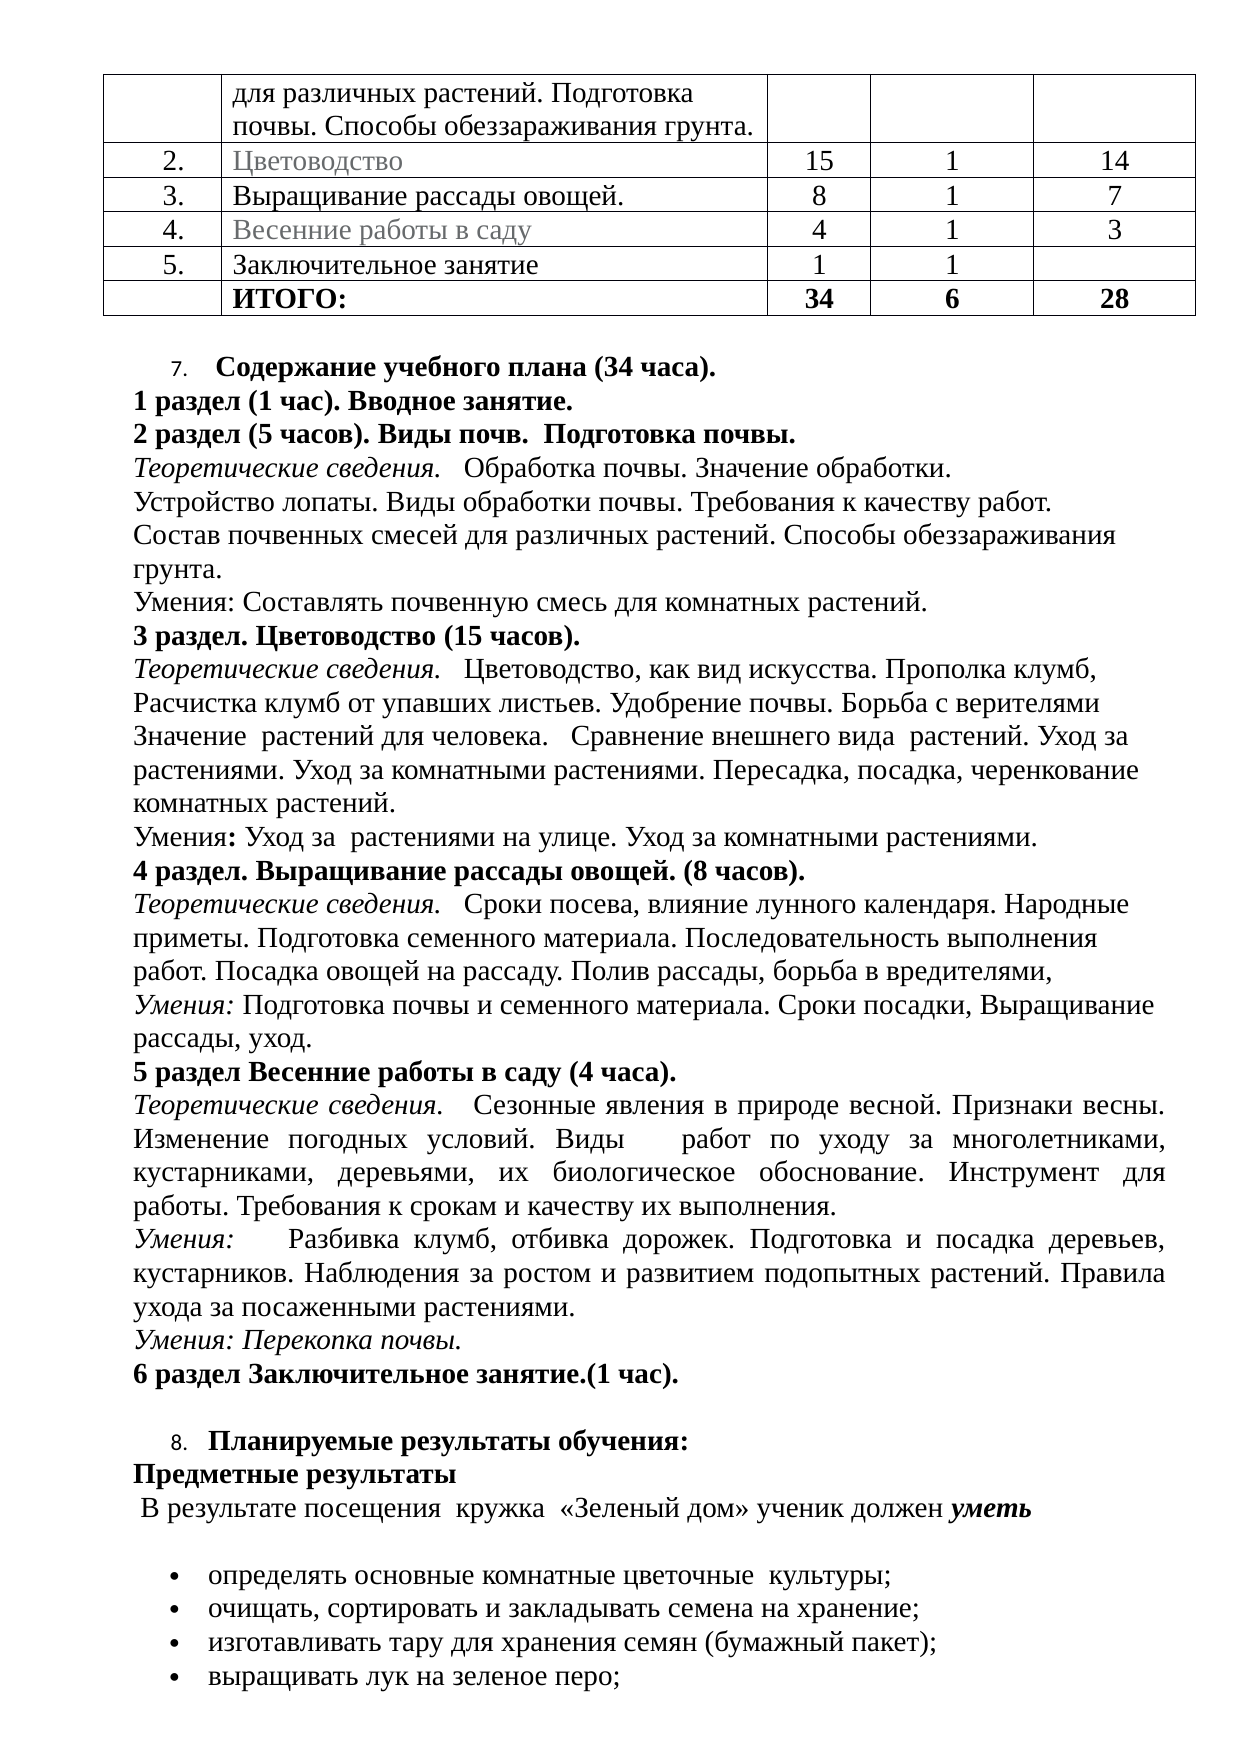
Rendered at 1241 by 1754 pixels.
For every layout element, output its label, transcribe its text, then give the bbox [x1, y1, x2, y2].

text Предметные результаты [133, 1456, 1167, 1490]
table_cell 3 [1034, 212, 1195, 246]
text 5 раздел Весенние работы в саду (4 часа). [133, 1054, 1167, 1087]
table_cell Заключительное занятие [222, 247, 767, 280]
table_cell 1 [871, 178, 1033, 211]
text 2 раздел (5 часов). Виды почв. Подготовка почвы. [133, 417, 1167, 450]
table_cell 1 [871, 247, 1033, 280]
table_cell [104, 281, 221, 315]
text Умения: Составлять почвенную смесь для комнатных растений. [133, 584, 1167, 618]
table_cell [104, 212, 221, 246]
table_cell [104, 143, 221, 177]
table_cell 34 [768, 281, 870, 315]
text Состав почвенных смесей для различных растений. Способы обеззараживания грунта. [133, 517, 1167, 584]
table_cell ИТОГО: [222, 281, 767, 315]
table_cell [768, 75, 870, 142]
table_cell 4 [768, 212, 870, 246]
table_cell для различных растений. Подготовка почвы. Способы обеззараживания грунта. [222, 75, 767, 142]
table_cell [104, 247, 221, 280]
text 3 раздел. Цветоводство (15 часов). [133, 618, 1167, 651]
table_cell Выращивание рассады овощей. [222, 178, 767, 211]
list определять основные комнатные цветочные культуры; [170, 1557, 1167, 1591]
text Теоретические сведения. Сроки посева, влияние лунного календаря. Народные приметы. Подготовка семенного материала. Последовательность выполнения работ. Посадка овощей на рассаду. Полив рассады, борьба в вредителями, [133, 886, 1167, 987]
list выращивать лук на зеленое перо; [170, 1658, 1167, 1691]
table_cell 1 [871, 212, 1033, 246]
table_cell 7 [1034, 178, 1195, 211]
table_cell 8 [768, 178, 870, 211]
table_cell [1034, 75, 1195, 142]
table_cell 1 [768, 247, 870, 280]
text Умения: Разбивка клумб, отбивка дорожек. Подготовка и посадка деревьев, кустарников. Наблюдения за ростом и развитием подопытных растений. Правила ухода за посаженными растениями. [133, 1222, 1167, 1322]
table_cell 28 [1034, 281, 1195, 315]
table_cell 1 [871, 143, 1033, 177]
table_cell [871, 75, 1033, 142]
table_cell 15 [768, 143, 870, 177]
list изготавливать тару для хранения семян (бумажный пакет); [170, 1624, 1167, 1658]
table_cell Весенние работы в саду [222, 212, 767, 246]
text В результате посещения кружка «Зеленый дом» ученик должен уметь [133, 1490, 1167, 1523]
table_cell [1034, 247, 1195, 280]
table_cell [104, 178, 221, 211]
table_cell Цветоводство [222, 143, 767, 177]
text Умения: Уход за растениями на улице. Уход за комнатными растениями. [133, 819, 1167, 853]
text 6 раздел Заключительное занятие.(1 час). [133, 1356, 1167, 1389]
list Планируемые результаты обучения: [170, 1423, 1167, 1456]
table_cell [104, 75, 221, 142]
text 4 раздел. Выращивание рассады овощей. (8 часов). [133, 853, 1167, 886]
text Умения: Подготовка почвы и семенного материала. Сроки посадки, Выращивание рассады, уход. [133, 987, 1167, 1054]
text Теоретические сведения. Обработка почвы. Значение обработки. [133, 450, 1167, 484]
text Умения: Перекопка почвы. [133, 1322, 1167, 1356]
text 1 раздел (1 час). Вводное занятие. [133, 383, 1167, 417]
table_cell 14 [1034, 143, 1195, 177]
list очищать, сортировать и закладывать семена на хранение; [170, 1591, 1167, 1624]
text Теоретические сведения. Сезонные явления в природе весной. Признаки весны. Изменение погодных условий. Виды работ по уходу за многолетниками, кустарниками, деревьями, их биологическое обоснование. Инструмент для работы. Требования к срокам и качеству их выполнения. [133, 1087, 1167, 1222]
table_cell 6 [871, 281, 1033, 315]
text Теоретические сведения. Цветоводство, как вид искусства. Прополка клумб, Расчистка клумб от упавших листьев. Удобрение почвы. Борьба с верителями Значение растений для человека. Сравнение внешнего вида растений. Уход за растениями. Уход за комнатными растениями. Пересадка, посадка, черенкование комнатных растений. [133, 651, 1167, 819]
list Содержание учебного плана (34 часа). [170, 349, 1167, 383]
text Устройство лопаты. Виды обработки почвы. Требования к качеству работ. [133, 484, 1167, 517]
